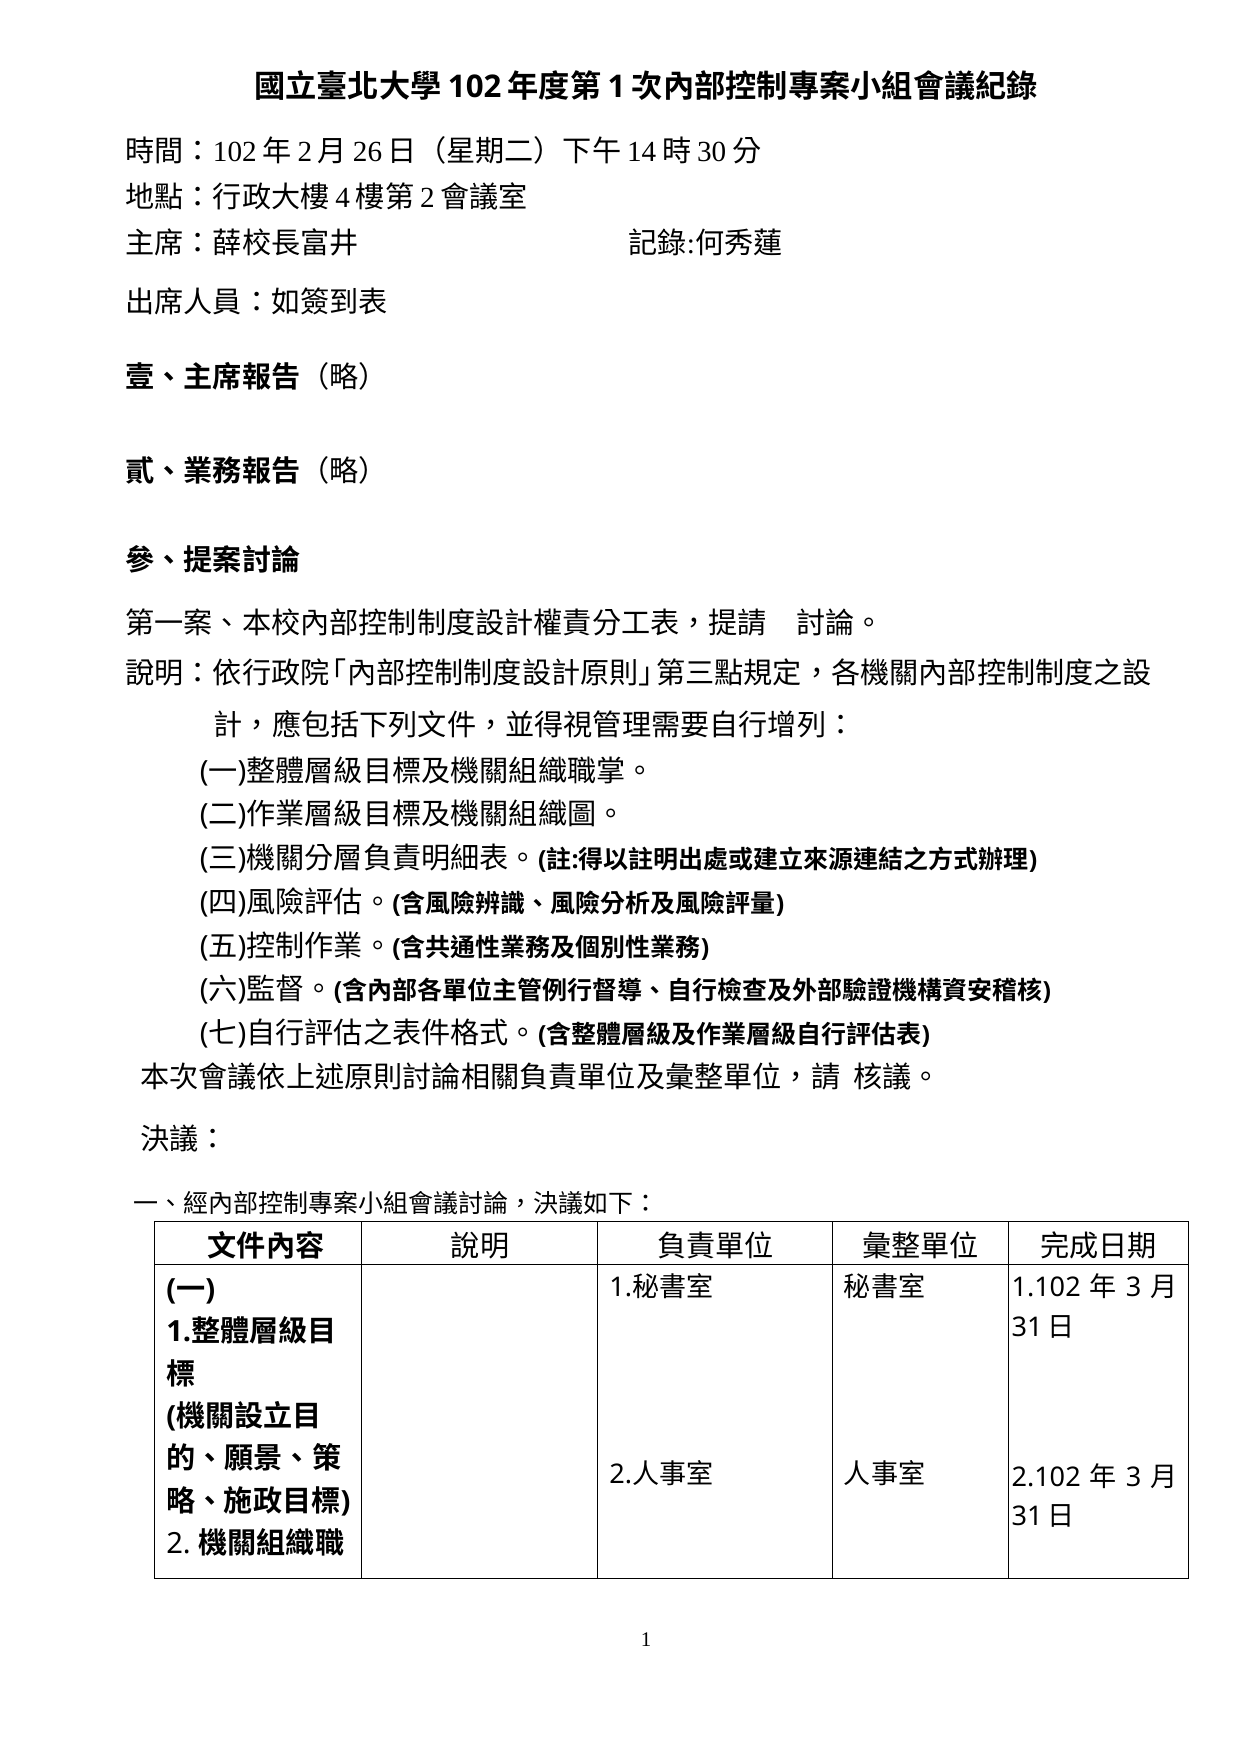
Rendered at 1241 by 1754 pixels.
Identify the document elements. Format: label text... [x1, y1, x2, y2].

text 地點：行政大樓4樓第2會議室 [125, 171, 1152, 217]
text 出席人員：如簽到表 [125, 263, 1152, 338]
table_cell [362, 1265, 597, 1578]
text 說明：依行政院「內部控制制度設計原則」第三點規定，各機關內部控制制度之設計，應包括下列文件，並得視管理需要自行增列： [125, 642, 1152, 746]
text 一、經內部控制專案小組會議討論，決議如下： [111, 1177, 1152, 1221]
text 參、提案討論 [125, 536, 1152, 579]
text 國立臺北大學102年度第1次內部控制專案小組會議紀錄 [140, 63, 1152, 106]
text (一)整體層級目標及機關組織職掌。 [140, 746, 1152, 790]
table_cell 1.秘書室 2.人事室 [598, 1265, 832, 1578]
text 貳、業務報告（略） [125, 431, 1152, 506]
table_header 彙整單位 [833, 1222, 1008, 1264]
text 決議： [140, 1115, 1152, 1158]
text 壹、主席報告（略） [125, 338, 1152, 413]
table_header 文件內容 [155, 1222, 361, 1264]
text (六)監督。(含內部各單位主管例行督導、自行檢查及外部驗證機構資安稽核) [140, 965, 1152, 1008]
text 本次會議依上述原則討論相關負責單位及彙整單位，請 核議。 [140, 1052, 1152, 1096]
text 時間：102年2月26日（星期二）下午14時30分 [125, 125, 1152, 171]
table_header 說明 [362, 1222, 597, 1264]
text 主席：薛校長富井 記錄:何秀蓮 [125, 217, 1152, 263]
table_cell 秘書室 人事室 [833, 1265, 1008, 1578]
text (四)風險評估。(含風險辨識、風險分析及風險評量) [140, 877, 1152, 921]
text (七)自行評估之表件格式。(含整體層級及作業層級自行評估表) [140, 1008, 1152, 1052]
table_header 負責單位 [598, 1222, 832, 1264]
table_header 完成日期 [1009, 1222, 1188, 1264]
text 第一案、本校內部控制制度設計權責分工表，提請 討論。 [125, 598, 1152, 642]
text (五)控制作業。(含共通性業務及個別性業務) [140, 921, 1152, 965]
table_cell (一) 1.整體層級目標 (機關設立目的、願景、策略、施政目標) 2. 機關組織職 [155, 1265, 361, 1578]
table_cell 1.102年3月31日 2.102年3月31日 [1009, 1265, 1188, 1578]
text (二)作業層級目標及機關組織圖。 [140, 790, 1152, 833]
text (三)機關分層負責明細表。(註:得以註明出處或建立來源連結之方式辦理) [140, 833, 1152, 877]
